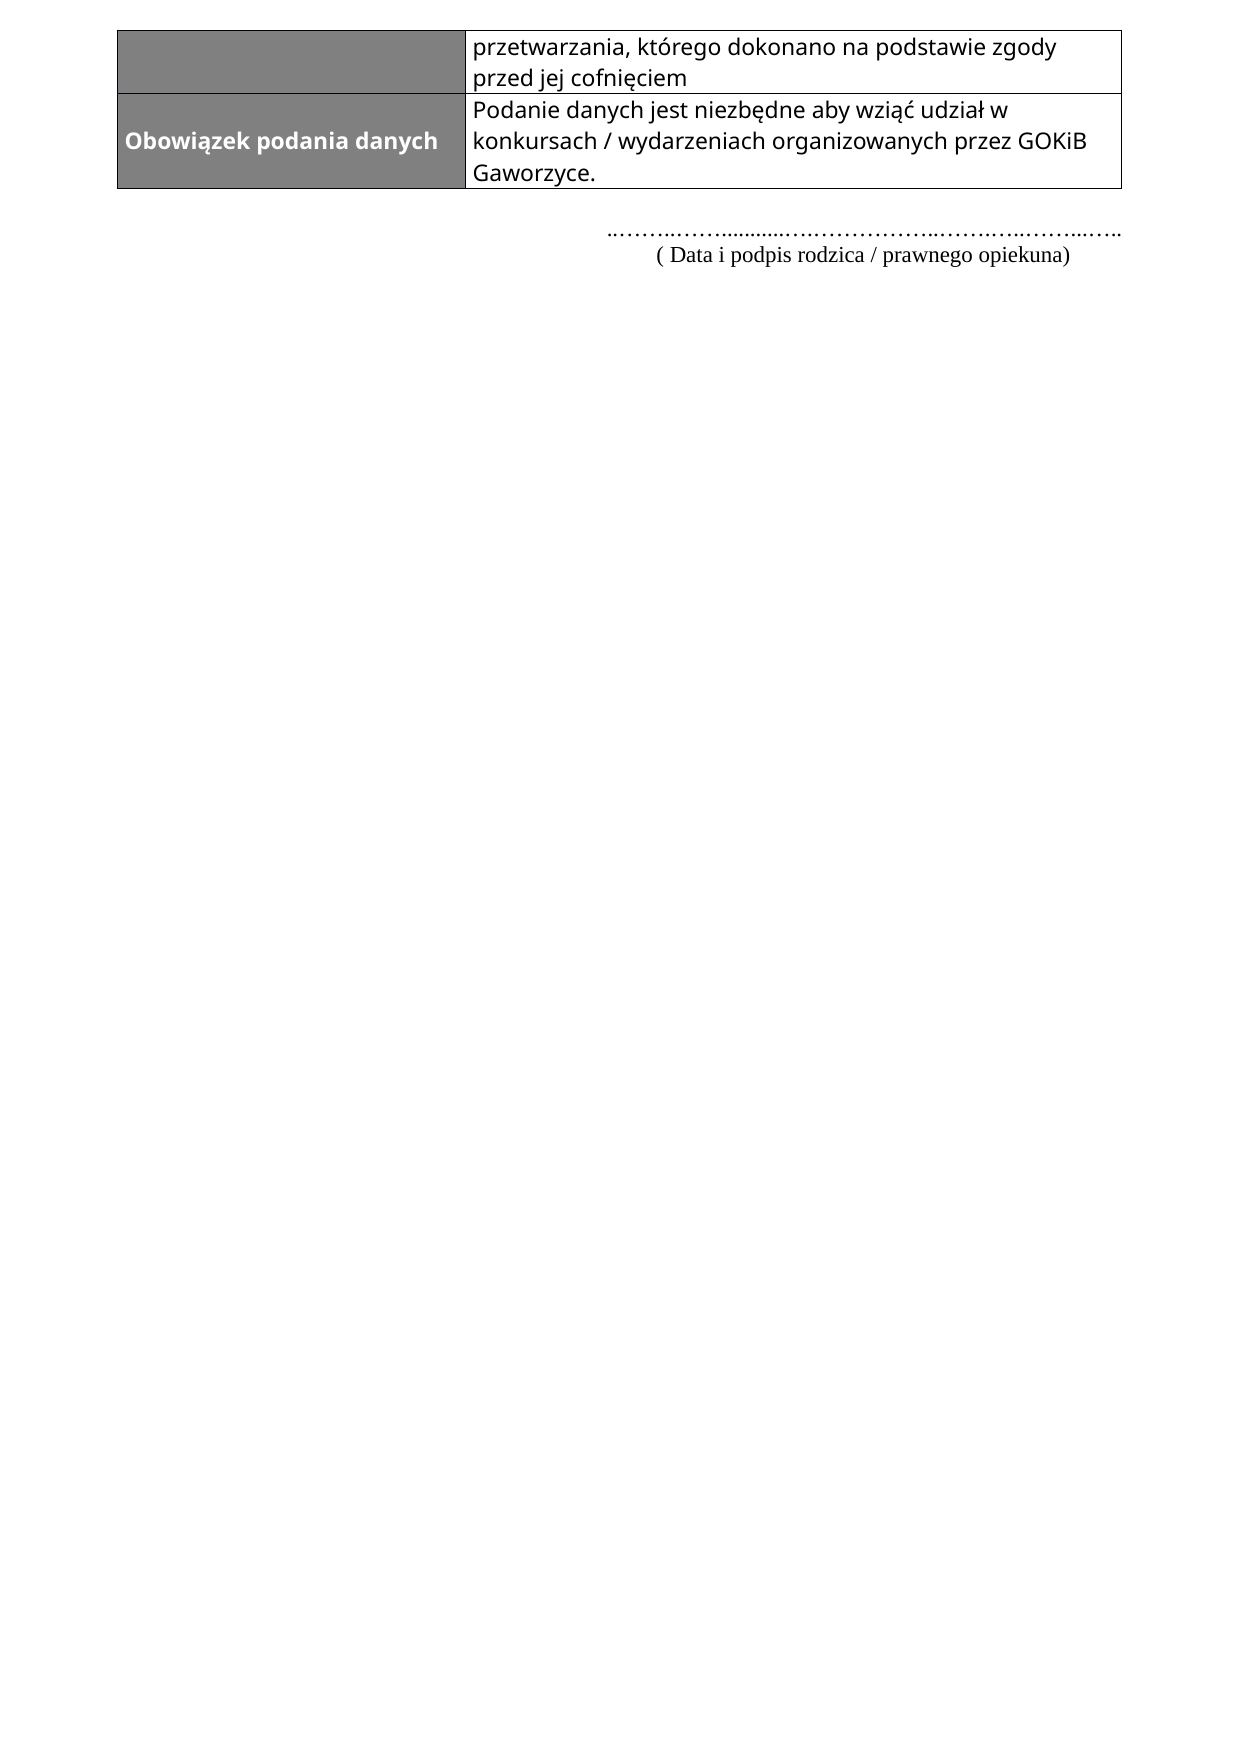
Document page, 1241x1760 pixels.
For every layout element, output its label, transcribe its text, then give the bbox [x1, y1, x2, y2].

text ..……..……...........….……………..…….…..……...….. [118, 215, 1122, 242]
text ( Data i podpis rodzica / prawnego opiekuna) [118, 242, 1122, 268]
table_cell Obowiązek podania danych [118, 94, 465, 188]
table_cell [118, 31, 465, 93]
table_cell Podanie danych jest niezbędne aby wziąć udział w konkursach / wydarzeniach organizowanych przez GOKiB Gaworzyce. [466, 94, 1121, 188]
table_cell przetwarzania, którego dokonano na podstawie zgody przed jej cofnięciem [466, 31, 1121, 93]
